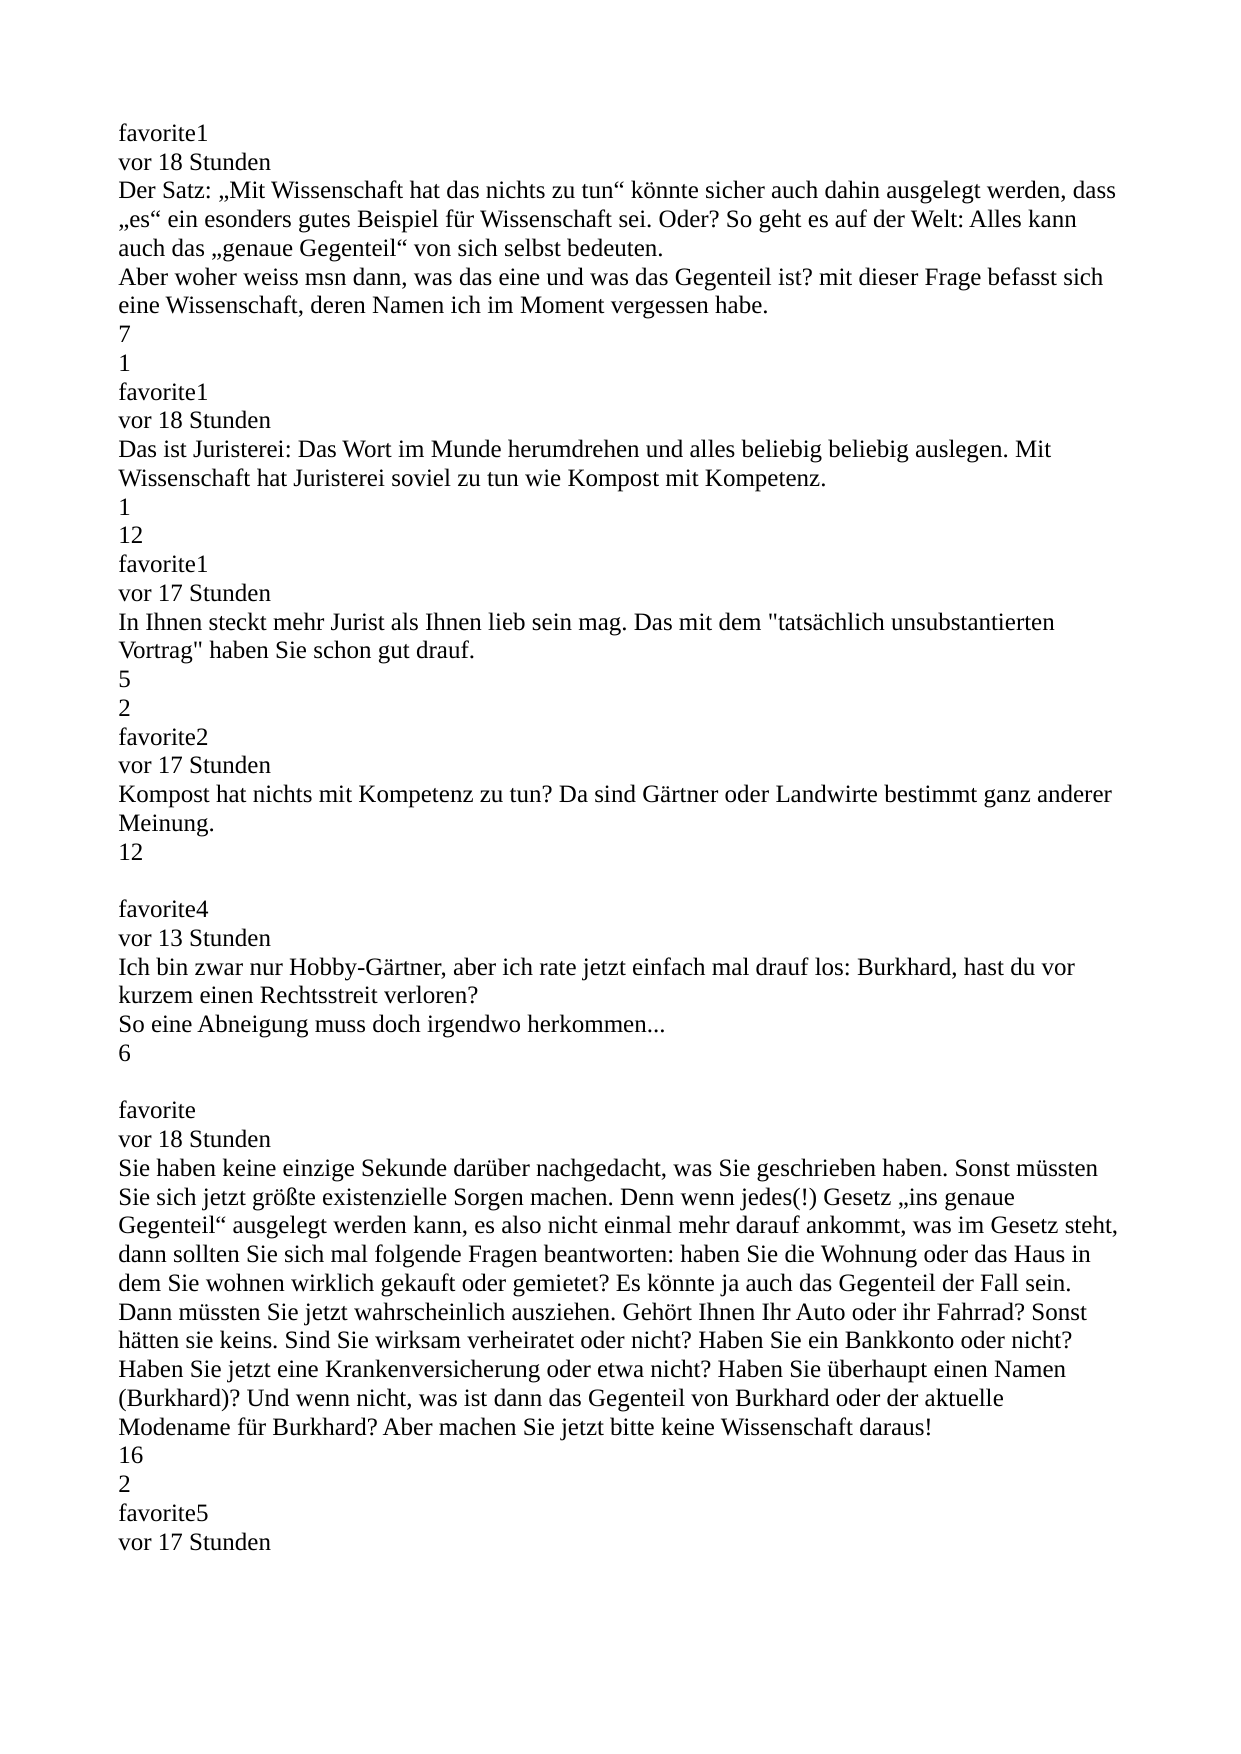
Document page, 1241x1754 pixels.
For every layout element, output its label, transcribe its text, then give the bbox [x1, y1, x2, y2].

text In Ihnen steckt mehr Jurist als Ihnen lieb sein mag. Das mit dem "tatsächlich unsubstantierten Vortrag" haben Sie schon gut drauf. [118, 607, 1122, 664]
text favorite1 [118, 549, 1122, 578]
text 2 [118, 693, 1122, 722]
text vor 18 Stunden [118, 406, 1122, 434]
text favorite5 [118, 1498, 1122, 1527]
text Ich bin zwar nur Hobby-Gärtner, aber ich rate jetzt einfach mal drauf los: Burkhard, hast du vor kurzem einen Rechtsstreit verloren? [118, 952, 1122, 1009]
text 12 [118, 521, 1122, 549]
text favorite2 [118, 722, 1122, 751]
text vor 17 Stunden [118, 578, 1122, 607]
text 7 [118, 319, 1122, 348]
text 1 [118, 348, 1122, 377]
text 12 [118, 837, 1122, 866]
text Sie haben keine einzige Sekunde darüber nachgedacht, was Sie geschrieben haben. Sonst müssten Sie sich jetzt größte existenzielle Sorgen machen. Denn wenn jedes(!) Gesetz „ins genaue Gegenteil“ ausgelegt werden kann, es also nicht einmal mehr darauf ankommt, was im Gesetz steht, dann sollten Sie sich mal folgende Fragen beantworten: haben Sie die Wohnung oder das Haus in dem Sie wohnen wirklich gekauft oder gemietet? Es könnte ja auch das Gegenteil der Fall sein. Dann müssten Sie jetzt wahrscheinlich ausziehen. Gehört Ihnen Ihr Auto oder ihr Fahrrad? Sonst hätten sie keins. Sind Sie wirksam verheiratet oder nicht? Haben Sie ein Bankkonto oder nicht? Haben Sie jetzt eine Krankenversicherung oder etwa nicht? Haben Sie überhaupt einen Namen (Burkhard)? Und wenn nicht, was ist dann das Gegenteil von Burkhard oder der aktuelle Modename für Burkhard? Aber machen Sie jetzt bitte keine Wissenschaft daraus! [118, 1153, 1122, 1441]
text vor 18 Stunden [118, 1124, 1122, 1153]
text vor 17 Stunden [118, 751, 1122, 779]
text Das ist Juristerei: Das Wort im Munde herumdrehen und alles beliebig beliebig auslegen. Mit Wissenschaft hat Juristerei soviel zu tun wie Kompost mit Kompetenz. [118, 434, 1122, 492]
text 6 [118, 1038, 1122, 1067]
text Der Satz: „Mit Wissenschaft hat das nichts zu tun“ könnte sicher auch dahin ausgelegt werden, dass „es“ ein esonders gutes Beispiel für Wissenschaft sei. Oder? So geht es auf der Welt: Alles kann auch das „genaue Gegenteil“ von sich selbst bedeuten. [118, 176, 1122, 262]
text 16 [118, 1441, 1122, 1469]
text Aber woher weiss msn dann, was das eine und was das Gegenteil ist? mit dieser Frage befasst sich eine Wissenschaft, deren Namen ich im Moment vergessen habe. [118, 262, 1122, 319]
text So eine Abneigung muss doch irgendwo herkommen... [118, 1009, 1122, 1038]
text 1 [118, 492, 1122, 521]
text favorite4 [118, 894, 1122, 923]
text vor 13 Stunden [118, 923, 1122, 952]
text 2 [118, 1469, 1122, 1498]
text 5 [118, 664, 1122, 693]
text vor 17 Stunden [118, 1527, 1122, 1556]
text favorite [118, 1096, 1122, 1124]
text vor 18 Stunden [118, 147, 1122, 176]
text favorite1 [118, 377, 1122, 406]
text Kompost hat nichts mit Kompetenz zu tun? Da sind Gärtner oder Landwirte bestimmt ganz anderer Meinung. [118, 779, 1122, 837]
text favorite1 [118, 118, 1122, 147]
